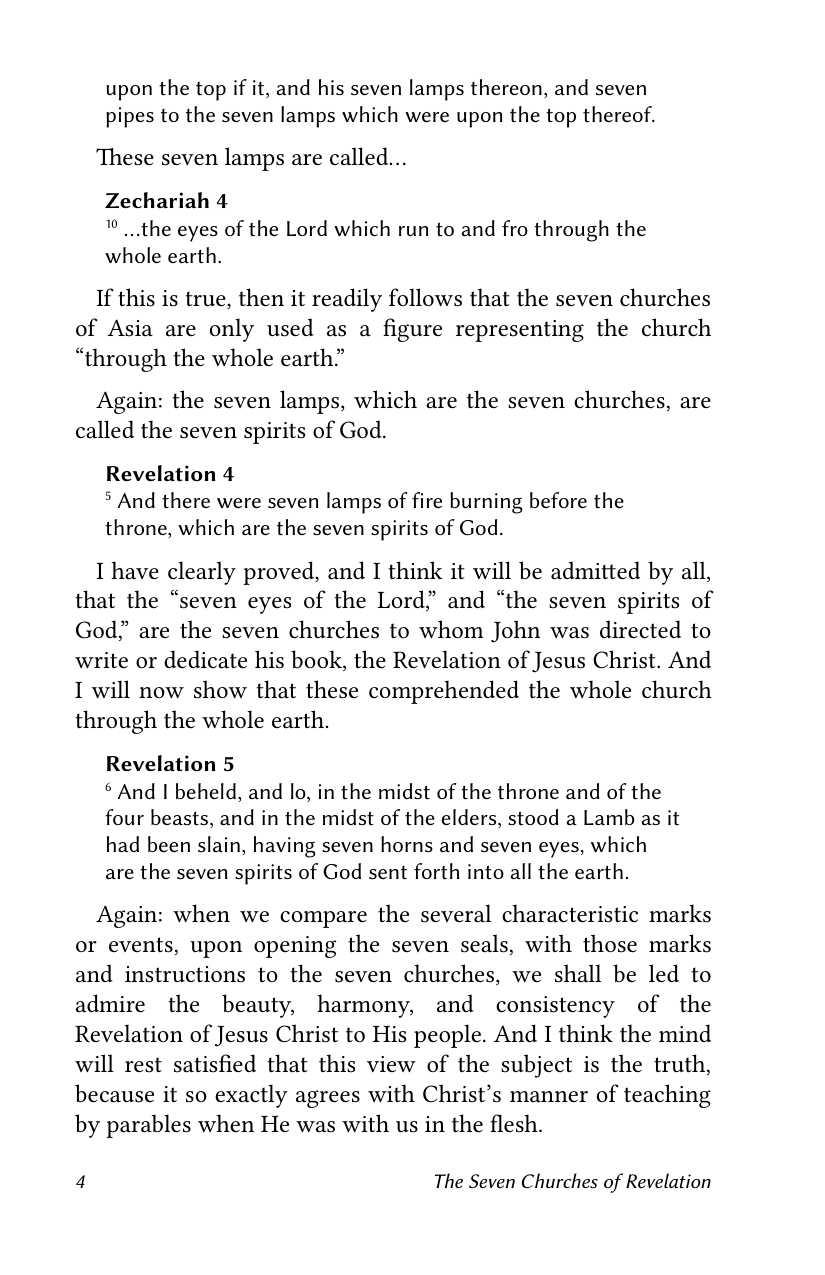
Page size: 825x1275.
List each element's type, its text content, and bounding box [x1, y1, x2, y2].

text These seven lamps are called... [75, 143, 712, 172]
text 10 ...the eyes of the Lord which run to and fro through the whole earth. [105, 216, 682, 269]
text If this is true, then it readily follows that the seven churches of Asia are only used as a figure representing the church “through the whole earth.” [75, 284, 712, 372]
text 5 And there were seven lamps of fire burning before the throne, which are the seven spirits of God. [105, 488, 682, 541]
text Revelation 4 [105, 461, 712, 487]
text Again: the seven lamps, which are the seven churches, are called the seven spirits of God. [75, 386, 712, 444]
text upon the top if it, and his seven lamps thereon, and seven pipes to the seven lamps which were upon the top thereof. [105, 75, 682, 128]
text 6 And I beheld, and lo, in the midst of the throne and of the four beasts, and in the midst of the elders, stood a Lamb as it had been slain, having seven horns and seven eyes, which are the seven spirits of God sent forth into all the earth. [105, 779, 682, 885]
text Again: when we compare the several characteristic marks or events, upon opening the seven seals, with those marks and instructions to the seven churches, we shall be led to admire the beauty, harmony, and consistency of the Revelation of Jesus Christ to His people. And I think the mind will rest satisfied that this view of the subject is the truth, because it so exactly agrees with Christ’s manner of teaching by parables when He was with us in the flesh. [75, 900, 712, 1138]
text Zechariah 4 [105, 188, 712, 214]
text Revelation 5 [105, 751, 712, 777]
text I have clearly proved, and I think it will be admitted by all, that the “seven eyes of the Lord,” and “the seven spirits of God,” are the seven churches to whom John was directed to write or dedicate his book, the Revelation of Jesus Christ. And I will now show that these comprehended the whole church through the whole earth. [75, 557, 712, 735]
